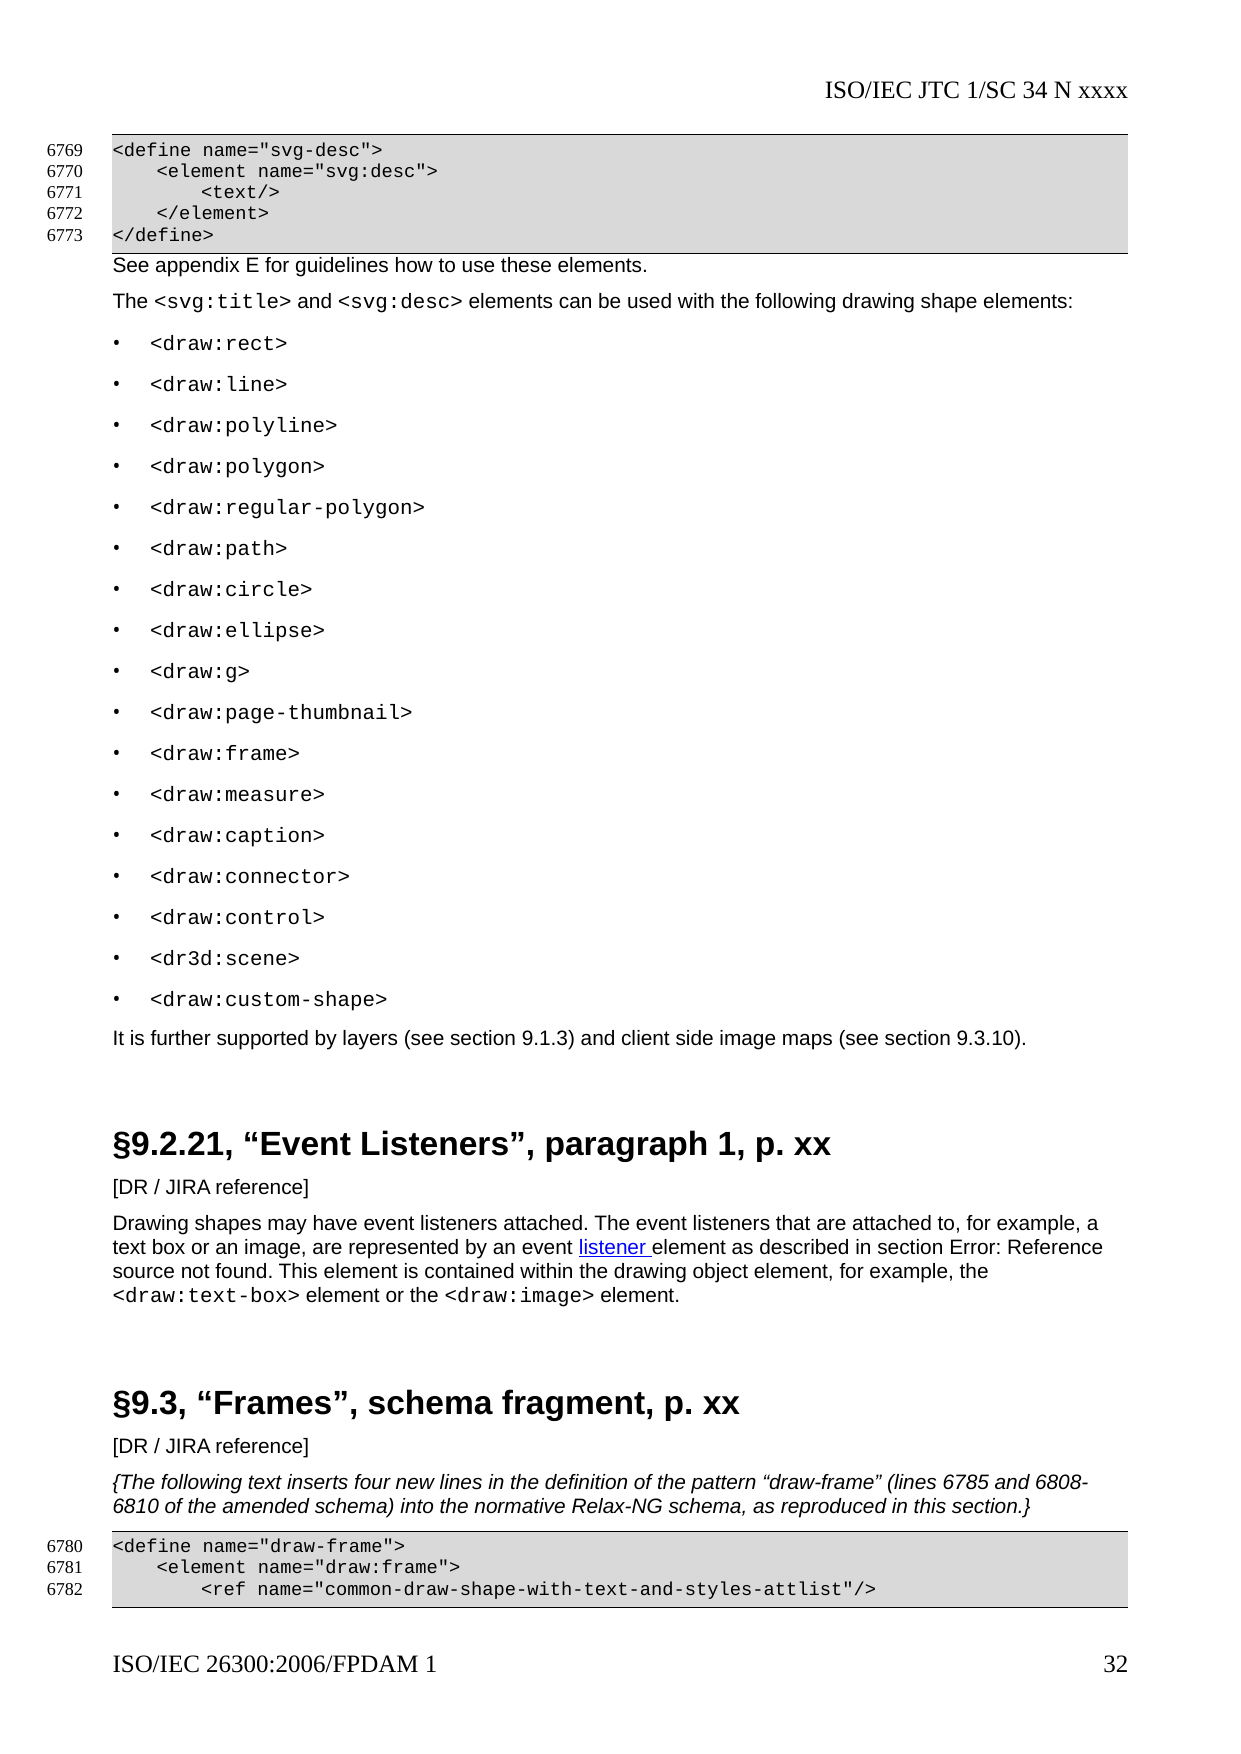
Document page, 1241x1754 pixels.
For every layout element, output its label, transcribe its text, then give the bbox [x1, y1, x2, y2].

text [DR / JIRA reference] [112, 1174, 1128, 1198]
list <draw:line> [112, 369, 1128, 397]
list <draw:measure> [112, 779, 1128, 808]
list <draw:rect> [112, 328, 1128, 356]
list <dr3d:scene> [112, 943, 1128, 972]
text The <svg:title> and <svg:desc> elements can be used with the following drawing shape elements: [112, 289, 1128, 315]
list <draw:ellipse> [112, 615, 1128, 643]
subtitle §9.2.21, “Event Listeners”, paragraph 1, p. xx [112, 1123, 1128, 1162]
text <text/> [112, 183, 1128, 204]
text [DR / JIRA reference] [112, 1434, 1128, 1458]
text <define name="draw-frame"> [112, 1532, 1128, 1558]
list <draw:connector> [112, 861, 1128, 890]
subtitle §9.3, “Frames”, schema fragment, p. xx [112, 1383, 1128, 1421]
list <draw:frame> [112, 738, 1128, 767]
list <draw:control> [112, 902, 1128, 931]
text </define> [112, 219, 1128, 253]
list <draw:polygon> [112, 451, 1128, 479]
list <draw:caption> [112, 820, 1128, 849]
text <define name="svg-desc"> [112, 135, 1128, 162]
list <draw:path> [112, 533, 1128, 561]
text <ref name="common-draw-shape-with-text-and-styles-attlist"/> [112, 1573, 1128, 1607]
text {The following text inserts four new lines in the definition of the pattern “draw-frame” (lines 6785 and 6808-6810 of the amended schema) into the normative Relax-NG schema, as reproduced in this section.} [112, 1470, 1128, 1518]
text See appendix E for guidelines how to use these elements. [112, 254, 1128, 277]
list <draw:custom-shape> [112, 984, 1128, 1013]
text It is further supported by layers (see section 9.1.3) and client side image maps (see section 9.3.10). [112, 1025, 1128, 1049]
text <element name="draw:frame"> [112, 1558, 1128, 1573]
text Drawing shapes may have event listeners attached. The event listeners that are attached to, for example, a text box or an image, are represented by an event listener element as described in section Error: Reference source not found. This element is contained within the drawing object element, for example, the <draw:text-box> element or the <draw:image> element. [112, 1211, 1128, 1309]
list <draw:g> [112, 656, 1128, 684]
list <draw:circle> [112, 574, 1128, 602]
text </element> [112, 204, 1128, 219]
list <draw:regular-polygon> [112, 492, 1128, 520]
list <draw:polyline> [112, 410, 1128, 438]
text <element name="svg:desc"> [112, 162, 1128, 183]
list <draw:page-thumbnail> [112, 697, 1128, 726]
